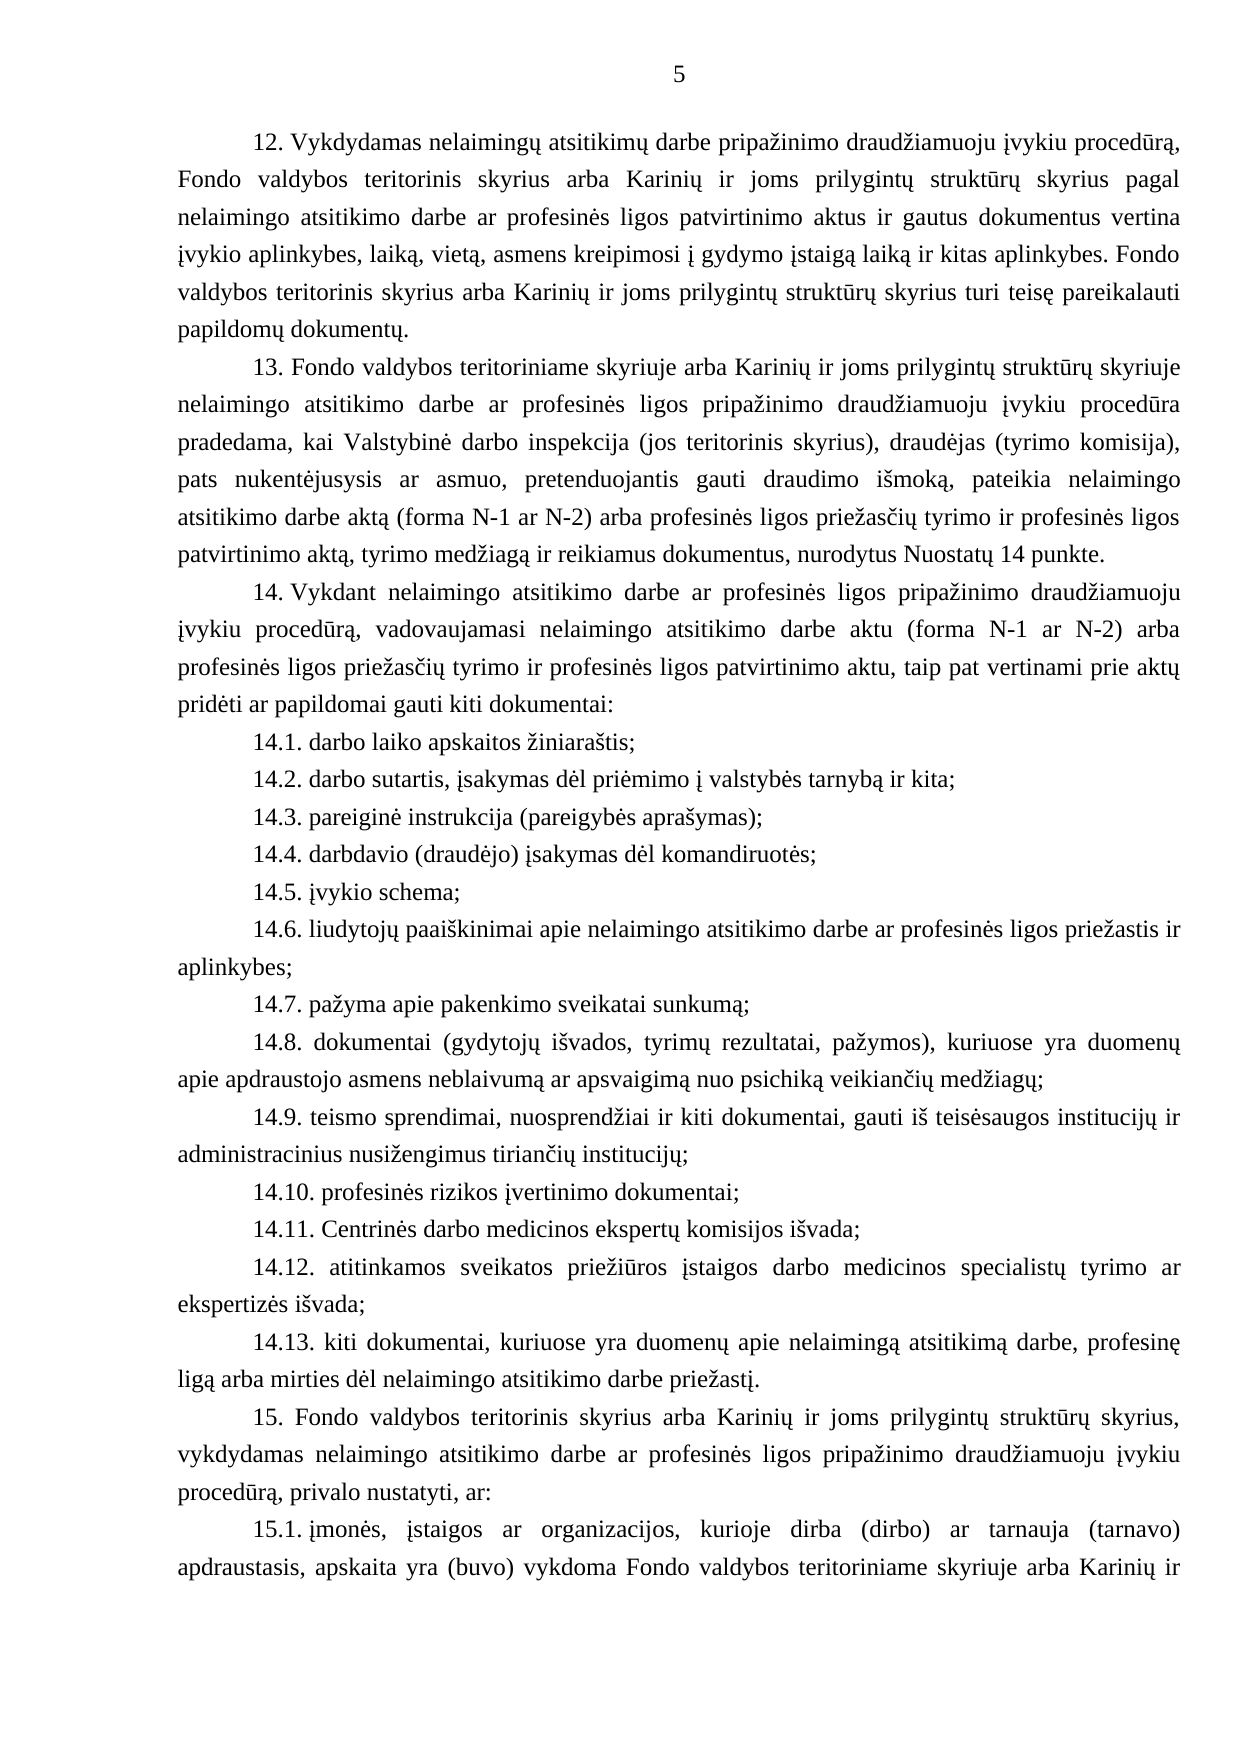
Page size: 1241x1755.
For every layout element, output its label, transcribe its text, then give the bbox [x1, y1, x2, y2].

text 14.13. kiti dokumentai, kuriuose yra duomenų apie nelaimingą atsitikimą darbe, profesinę ligą arba mirties dėl nelaimingo atsitikimo darbe priežastį. [177, 1318, 1181, 1393]
text 14.1. darbo laiko apskaitos žiniaraštis; [177, 718, 1181, 756]
text 13. Fondo valdybos teritoriniame skyriuje arba Karinių ir joms prilygintų struktūrų skyriuje nelaimingo atsitikimo darbe ar profesinės ligos pripažinimo draudžiamuoju įvykiu procedūra pradedama, kai Valstybinė darbo inspekcija (jos teritorinis skyrius), draudėjas (tyrimo komisija), pats nukentėjusysis ar asmuo, pretenduojantis gauti draudimo išmoką, pateikia nelaimingo atsitikimo darbe aktą (forma N-1 ar N-2) arba profesinės ligos priežasčių tyrimo ir profesinės ligos patvirtinimo aktą, tyrimo medžiagą ir reikiamus dokumentus, nurodytus Nuostatų 14 punkte. [177, 343, 1181, 568]
text 14. Vykdant nelaimingo atsitikimo darbe ar profesinės ligos pripažinimo draudžiamuoju įvykiu procedūrą, vadovaujamasi nelaimingo atsitikimo darbe aktu (forma N-1 ar N-2) arba profesinės ligos priežasčių tyrimo ir profesinės ligos patvirtinimo aktu, taip pat vertinami prie aktų pridėti ar papildomai gauti kiti dokumentai: [177, 568, 1181, 718]
text 12. Vykdydamas nelaimingų atsitikimų darbe pripažinimo draudžiamuoju įvykiu procedūrą, Fondo valdybos teritorinis skyrius arba Karinių ir joms prilygintų struktūrų skyrius pagal nelaimingo atsitikimo darbe ar profesinės ligos patvirtinimo aktus ir gautus dokumentus vertina įvykio aplinkybes, laiką, vietą, asmens kreipimosi į gydymo įstaigą laiką ir kitas aplinkybes. Fondo valdybos teritorinis skyrius arba Karinių ir joms prilygintų struktūrų skyrius turi teisę pareikalauti papildomų dokumentų. [177, 118, 1181, 343]
text 14.7. pažyma apie pakenkimo sveikatai sunkumą; [177, 981, 1181, 1018]
text 14.12. atitinkamos sveikatos priežiūros įstaigos darbo medicinos specialistų tyrimo ar ekspertizės išvada; [177, 1243, 1181, 1318]
text 14.8. dokumentai (gydytojų išvados, tyrimų rezultatai, pažymos), kuriuose yra duomenų apie apdraustojo asmens neblaivumą ar apsvaigimą nuo psichiką veikiančių medžiagų; [177, 1018, 1181, 1093]
text 14.11. Centrinės darbo medicinos ekspertų komisijos išvada; [177, 1206, 1181, 1243]
text 15.1. įmonės, įstaigos ar organizacijos, kurioje dirba (dirbo) ar tarnauja (tarnavo) apdraustasis, apskaita yra (buvo) vykdoma Fondo valdybos teritoriniame skyriuje arba Karinių ir [177, 1506, 1181, 1581]
text 14.10. profesinės rizikos įvertinimo dokumentai; [177, 1168, 1181, 1206]
text 15. Fondo valdybos teritorinis skyrius arba Karinių ir joms prilygintų struktūrų skyrius, vykdydamas nelaimingo atsitikimo darbe ar profesinės ligos pripažinimo draudžiamuoju įvykiu procedūrą, privalo nustatyti, ar: [177, 1393, 1181, 1506]
text 14.9. teismo sprendimai, nuosprendžiai ir kiti dokumentai, gauti iš teisėsaugos institucijų ir administracinius nusižengimus tiriančių institucijų; [177, 1093, 1181, 1168]
text 14.2. darbo sutartis, įsakymas dėl priėmimo į valstybės tarnybą ir kita; [177, 756, 1181, 793]
text 14.3. pareiginė instrukcija (pareigybės aprašymas); [177, 793, 1181, 831]
text 14.4. darbdavio (draudėjo) įsakymas dėl komandiruotės; [177, 831, 1181, 868]
text 14.6. liudytojų paaiškinimai apie nelaimingo atsitikimo darbe ar profesinės ligos priežastis ir aplinkybes; [177, 906, 1181, 981]
text 14.5. įvykio schema; [177, 868, 1181, 906]
